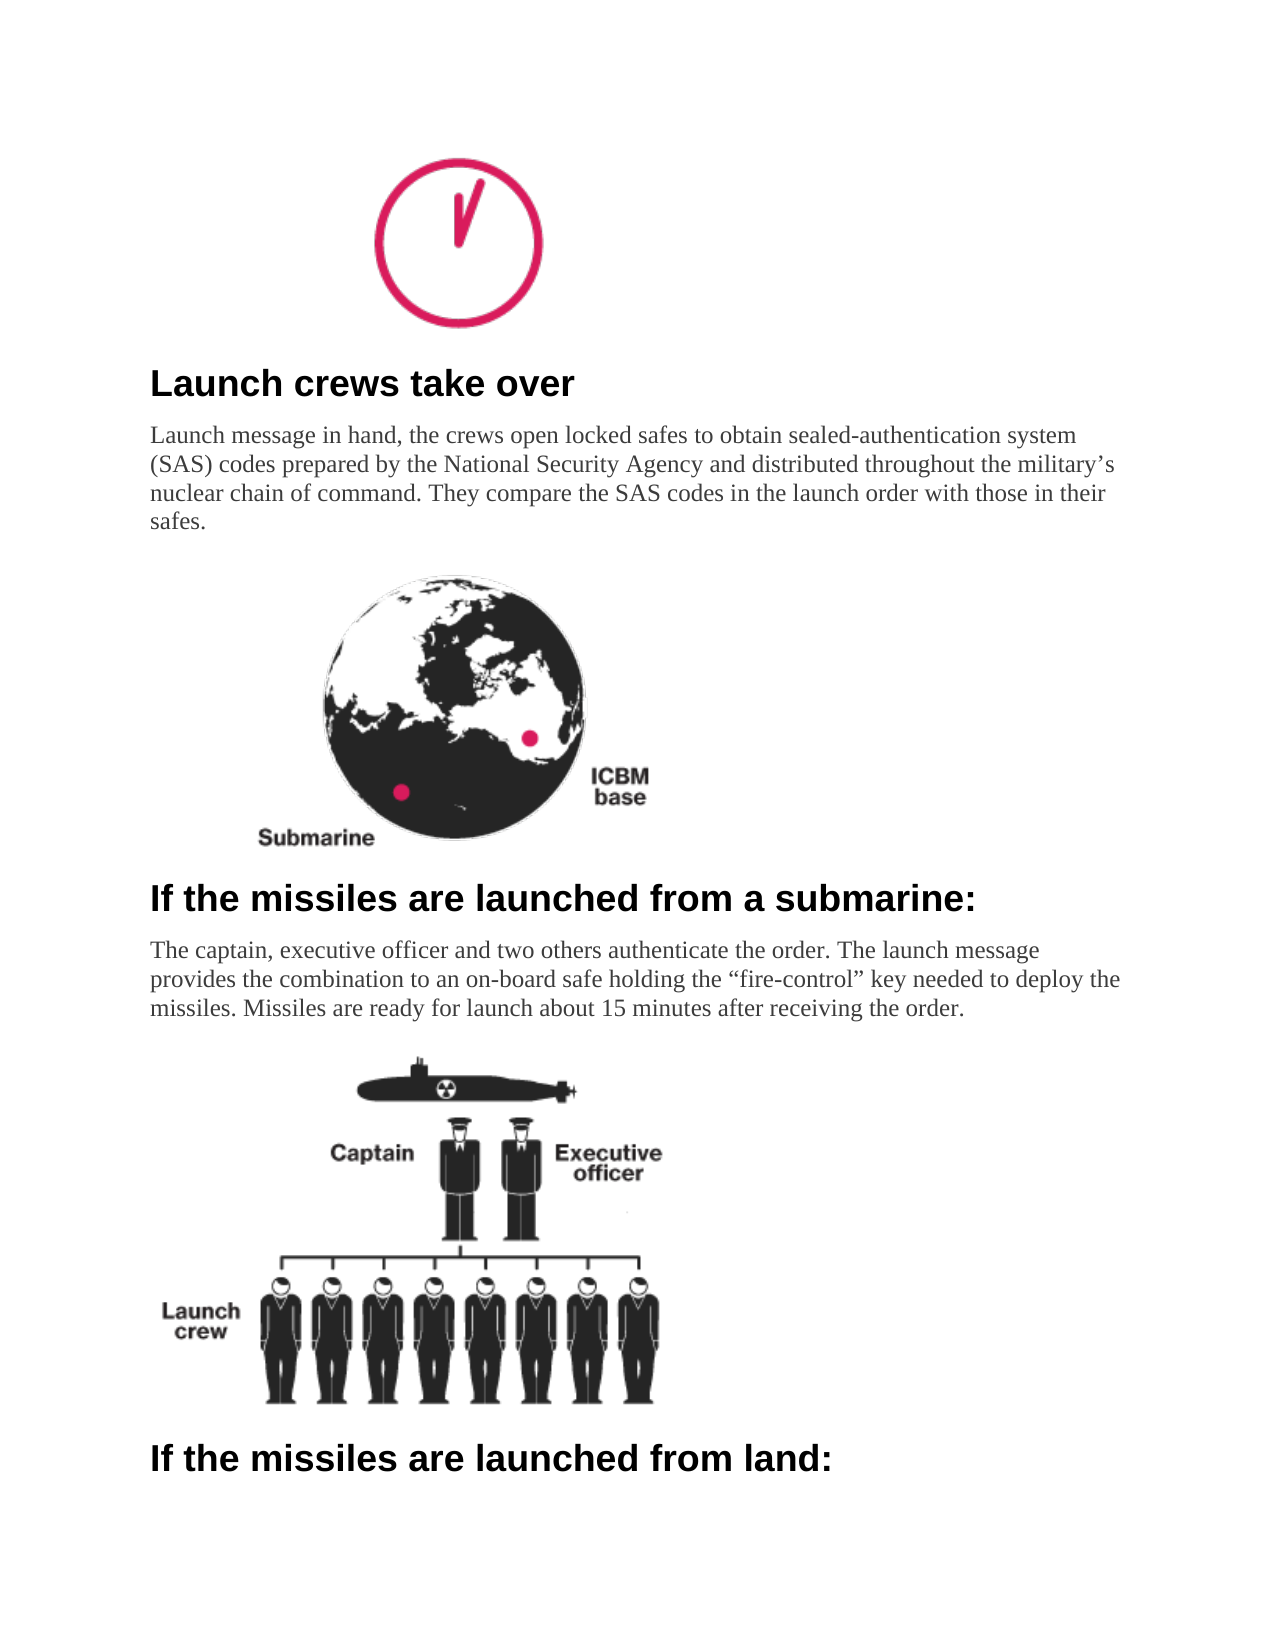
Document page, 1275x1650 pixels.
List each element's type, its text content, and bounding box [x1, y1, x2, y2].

text Launch crews take over [150, 361, 1125, 404]
text The captain, executive officer and two others authenticate the order. The launch message provides the combination to an on-board safe holding the “fire-control” key needed to deploy the missiles. Missiles are ready for launch about 15 minutes after receiving the order. [150, 935, 1125, 1021]
text Launch message in hand, the crews open locked safes to obtain sealed-authentication system (SAS) codes prepared by the National Security Agency and distributed throughout the military’s nuclear chain of command. They compare the SAS codes in the launch order with those in their safes. [150, 420, 1125, 535]
text If the missiles are launched from a submarine: [150, 876, 1125, 919]
text If the missiles are launched from land: [150, 1436, 1125, 1479]
